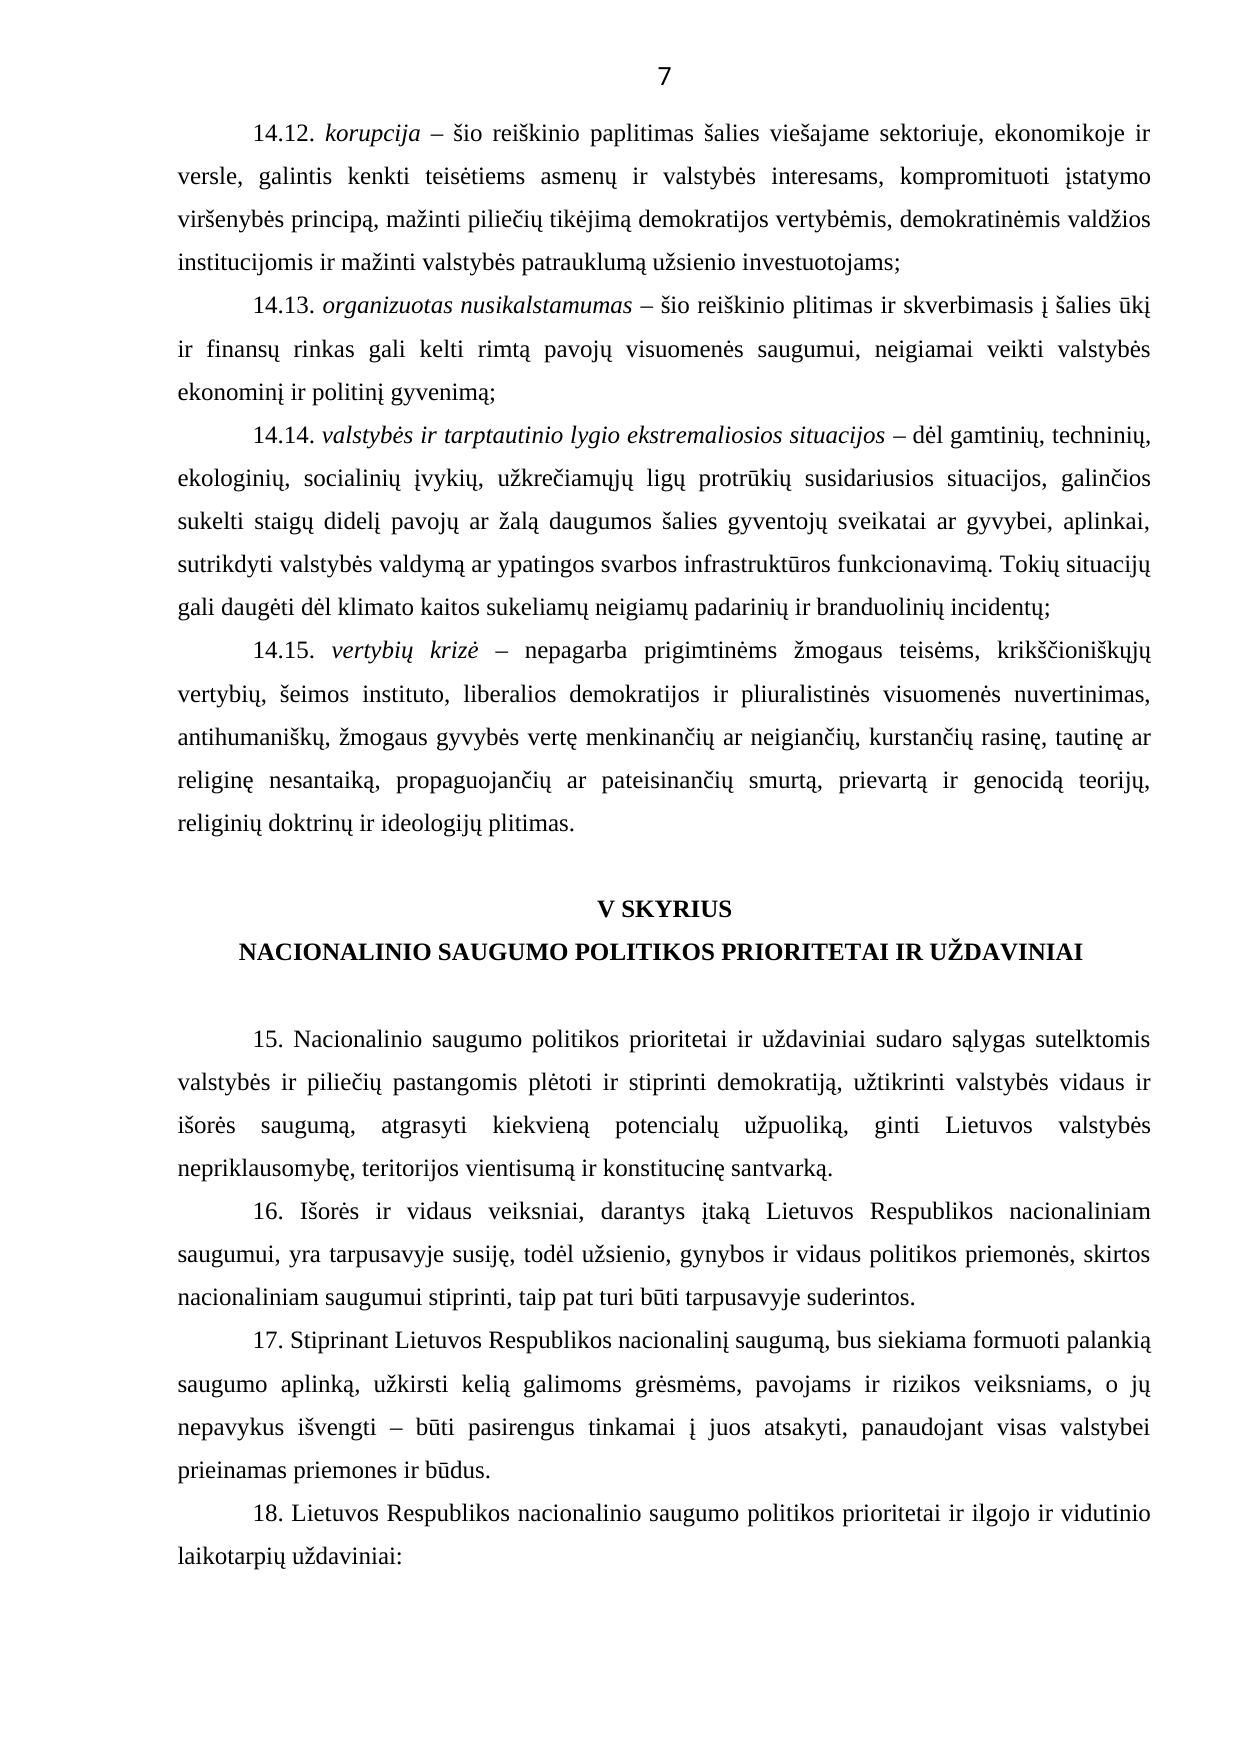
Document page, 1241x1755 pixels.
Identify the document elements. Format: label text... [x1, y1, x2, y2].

text 15. Nacionalinio saugumo politikos prioritetai ir uždaviniai sudaro sąlygas sutelktomis valstybės ir piliečių pastangomis plėtoti ir stiprinti demokratiją, užtikrinti valstybės vidaus ir išorės saugumą, atgrasyti kiekvieną potencialų užpuoliką, ginti Lietuvos valstybės nepriklausomybę, teritorijos vientisumą ir konstitucinę santvarką. [177, 1024, 1152, 1182]
text NACIONALINIO saugumo Politikos PRIORITETAI ir Uždaviniai [177, 937, 1152, 966]
text 16. Išorės ir vidaus veiksniai, darantys įtaką Lietuvos Respublikos nacionaliniam saugumui, yra tarpusavyje susiję, todėl užsienio, gynybos ir vidaus politikos priemonės, skirtos nacionaliniam saugumui stiprinti, taip pat turi būti tarpusavyje suderintos. [177, 1196, 1152, 1311]
text 14.13. organizuotas nusikalstamumas – šio reiškinio plitimas ir skverbimasis į šalies ūkį ir finansų rinkas gali kelti rimtą pavojų visuomenės saugumui, neigiamai veikti valstybės ekonominį ir politinį gyvenimą; [177, 291, 1152, 406]
text 17. Stiprinant Lietuvos Respublikos nacionalinį saugumą, bus siekiama formuoti palankią saugumo aplinką, užkirsti kelią galimoms grėsmėms, pavojams ir rizikos veiksniams, o jų nepavykus išvengti – būti pasirengus tinkamai į juos atsakyti, panaudojant visas valstybei prieinamas priemones ir būdus. [177, 1326, 1152, 1484]
text V SKYRIUS [177, 894, 1152, 923]
text 14.12. korupcija – šio reiškinio paplitimas šalies viešajame sektoriuje, ekonomikoje ir versle, galintis kenkti teisėtiems asmenų ir valstybės interesams, kompromituoti įstatymo viršenybės principą, mažinti piliečių tikėjimą demokratijos vertybėmis, demokratinėmis valdžios institucijomis ir mažinti valstybės patrauklumą užsienio investuotojams; [177, 118, 1152, 276]
text 18. Lietuvos Respublikos nacionalinio saugumo politikos prioritetai ir ilgojo ir vidutinio laikotarpių uždaviniai: [177, 1498, 1152, 1570]
text 14.14. valstybės ir tarptautinio lygio ekstremaliosios situacijos – dėl gamtinių, techninių, ekologinių, socialinių įvykių, užkrečiamųjų ligų protrūkių susidariusios situacijos, galinčios sukelti staigų didelį pavojų ar žalą daugumos šalies gyventojų sveikatai ar gyvybei, aplinkai, sutrikdyti valstybės valdymą ar ypatingos svarbos infrastruktūros funkcionavimą. Tokių situacijų gali daugėti dėl klimato kaitos sukeliamų neigiamų padarinių ir branduolinių incidentų; [177, 420, 1152, 621]
text 14.15. vertybių krizė – nepagarba prigimtinėms žmogaus teisėms, krikščioniškųjų vertybių, šeimos instituto, liberalios demokratijos ir pliuralistinės visuomenės nuvertinimas, antihumaniškų, žmogaus gyvybės vertę menkinančių ar neigiančių, kurstančių rasinę, tautinę ar religinę nesantaiką, propaguojančių ar pateisinančių smurtą, prievartą ir genocidą teorijų, religinių doktrinų ir ideologijų plitimas. [177, 636, 1152, 837]
